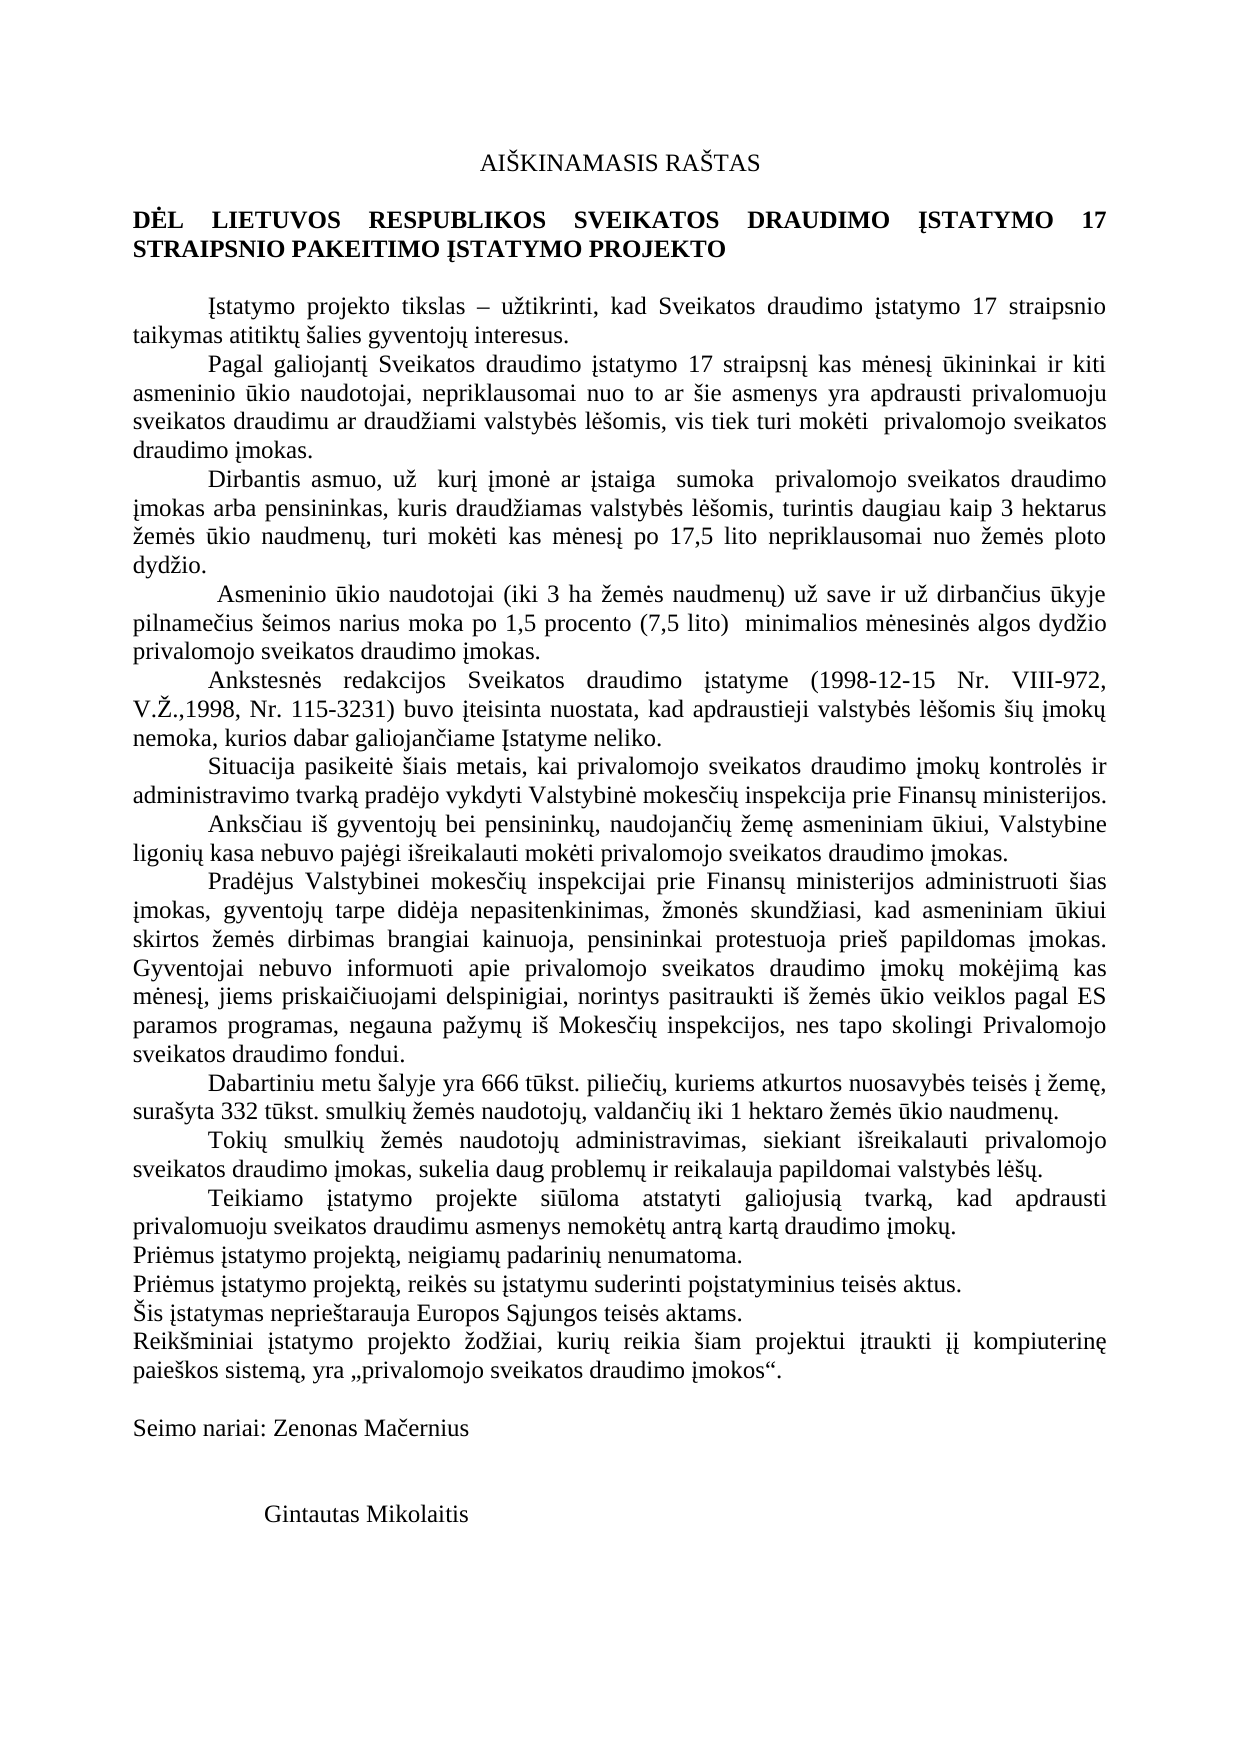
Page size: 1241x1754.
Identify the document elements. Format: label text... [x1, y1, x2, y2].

text Ankstesnės redakcijos Sveikatos draudimo įstatyme (1998-12-15 Nr. VIII-972, V.Ž.,1998, Nr. 115-3231) buvo įteisinta nuostata, kad apdraustieji valstybės lėšomis šių įmokų nemoka, kurios dabar galiojančiame Įstatyme neliko. [133, 665, 1108, 751]
text Dirbantis asmuo, už kurį įmonė ar įstaiga sumoka privalomojo sveikatos draudimo įmokas arba pensininkas, kuris draudžiamas valstybės lėšomis, turintis daugiau kaip 3 hektarus žemės ūkio naudmenų, turi mokėti kas mėnesį po 17,5 lito nepriklausomai nuo žemės ploto dydžio. [133, 464, 1108, 579]
text AIŠKINAMASIS RAŠTAS [133, 148, 1108, 176]
text Dabartiniu metu šalyje yra 666 tūkst. piliečių, kuriems atkurtos nuosavybės teisės į žemę, surašyta 332 tūkst. smulkių žemės naudotojų, valdančių iki 1 hektaro žemės ūkio naudmenų. [133, 1068, 1108, 1125]
text Gintautas Mikolaitis [133, 1499, 1108, 1528]
text Pradėjus Valstybinei mokesčių inspekcijai prie Finansų ministerijos administruoti šias įmokas, gyventojų tarpe didėja nepasitenkinimas, žmonės skundžiasi, kad asmeniniam ūkiui skirtos žemės dirbimas brangiai kainuoja, pensininkai protestuoja prieš papildomas įmokas. Gyventojai nebuvo informuoti apie privalomojo sveikatos draudimo įmokų mokėjimą kas mėnesį, jiems priskaičiuojami delspinigiai, norintys pasitraukti iš žemės ūkio veiklos pagal ES paramos programas, negauna pažymų iš Mokesčių inspekcijos, nes tapo skolingi Privalomojo sveikatos draudimo fondui. [133, 866, 1108, 1068]
text Situacija pasikeitė šiais metais, kai privalomojo sveikatos draudimo įmokų kontrolės ir administravimo tvarką pradėjo vykdyti Valstybinė mokesčių inspekcija prie Finansų ministerijos. [133, 751, 1108, 809]
text DĖL LIETUVOS RESPUBLIKOS SVEIKATOS DRAUDIMO ĮSTATYMO 17 STRAIPSNIO PAKEITIMO ĮSTATYMO PROJEKTO [133, 205, 1108, 263]
text Reikšminiai įstatymo projekto žodžiai, kurių reikia šiam projektui įtraukti įį kompiuterinę paieškos sistemą, yra „privalomojo sveikatos draudimo įmokos“. [133, 1326, 1108, 1384]
text Priėmus įstatymo projektą, reikės su įstatymu suderinti poįstatyminius teisės aktus. [133, 1269, 1108, 1298]
text Priėmus įstatymo projektą, neigiamų padarinių nenumatoma. [133, 1240, 1108, 1269]
text Teikiamo įstatymo projekte siūloma atstatyti galiojusią tvarką, kad apdrausti privalomuoju sveikatos draudimu asmenys nemokėtų antrą kartą draudimo įmokų. [133, 1183, 1108, 1240]
text Šis įstatymas neprieštarauja Europos Sąjungos teisės aktams. [133, 1298, 1108, 1326]
text Įstatymo projekto tikslas – užtikrinti, kad Sveikatos draudimo įstatymo 17 straipsnio taikymas atitiktų šalies gyventojų interesus. [133, 291, 1108, 349]
text Seimo nariai: Zenonas Mačernius [133, 1413, 1108, 1441]
text Tokių smulkių žemės naudotojų administravimas, siekiant išreikalauti privalomojo sveikatos draudimo įmokas, sukelia daug problemų ir reikalauja papildomai valstybės lėšų. [133, 1125, 1108, 1183]
text Anksčiau iš gyventojų bei pensininkų, naudojančių žemę asmeniniam ūkiui, Valstybine ligonių kasa nebuvo pajėgi išreikalauti mokėti privalomojo sveikatos draudimo įmokas. [133, 809, 1108, 866]
text Asmeninio ūkio naudotojai (iki 3 ha žemės naudmenų) už save ir už dirbančius ūkyje pilnamečius šeimos narius moka po 1,5 procento (7,5 lito) minimalios mėnesinės algos dydžio privalomojo sveikatos draudimo įmokas. [133, 579, 1108, 665]
text Pagal galiojantį Sveikatos draudimo įstatymo 17 straipsnį kas mėnesį ūkininkai ir kiti asmeninio ūkio naudotojai, nepriklausomai nuo to ar šie asmenys yra apdrausti privalomuoju sveikatos draudimu ar draudžiami valstybės lėšomis, vis tiek turi mokėti privalomojo sveikatos draudimo įmokas. [133, 349, 1108, 464]
